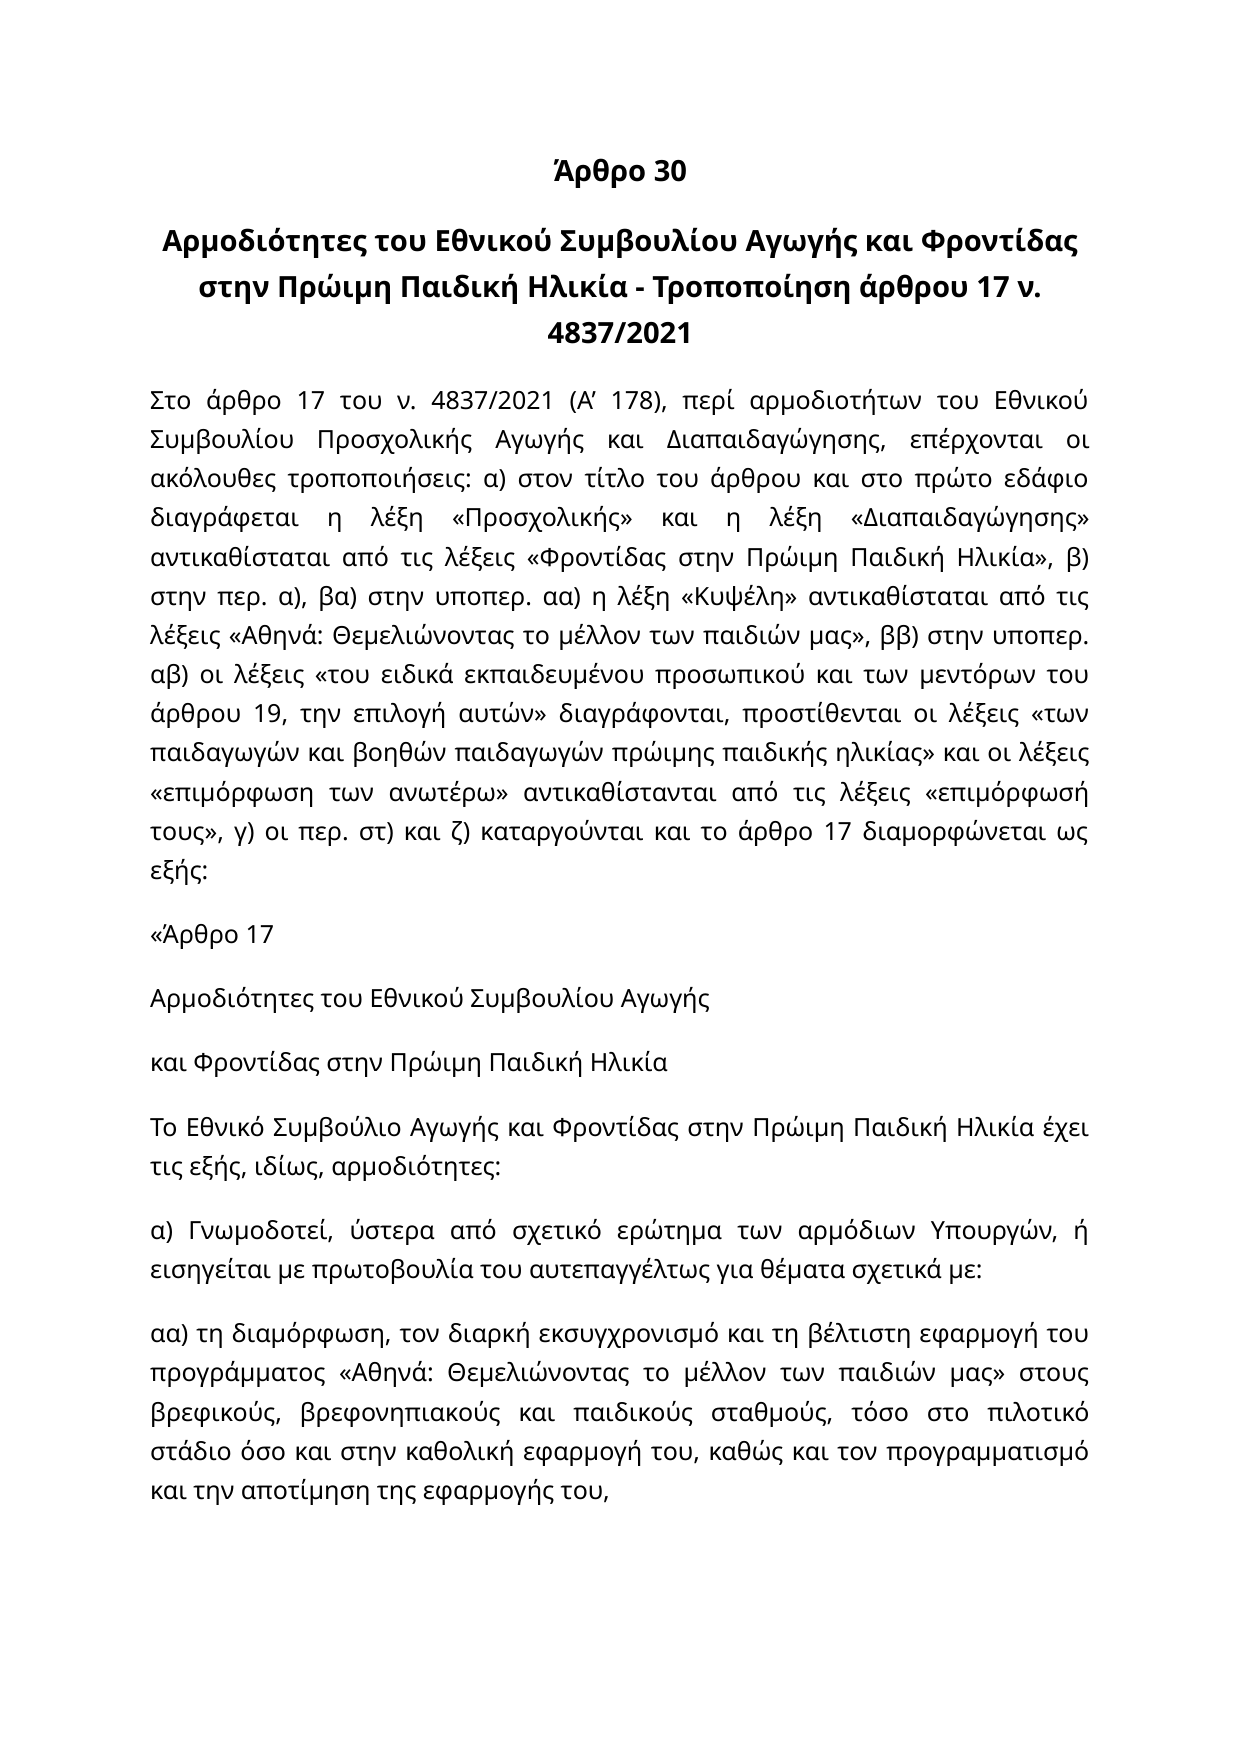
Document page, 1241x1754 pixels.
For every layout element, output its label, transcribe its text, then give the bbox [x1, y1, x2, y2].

text α) Γνωμοδοτεί, ύστερα από σχετικό ερώτημα των αρμόδιων Υπουργών, ή εισηγείται με πρωτοβουλία του αυτεπαγγέλτως για θέματα σχετικά με: [150, 1212, 1090, 1286]
text Το Εθνικό Συμβούλιο Αγωγής και Φροντίδας στην Πρώιμη Παιδική Ηλικία έχει τις εξής, ιδίως, αρμοδιότητες: [150, 1109, 1090, 1182]
subtitle Αρμοδιότητες του Εθνικού Συμβουλίου Αγωγής και Φροντίδας στην Πρώιμη Παιδική Ηλικία - Τροποποίηση άρθρου 17 ν. 4837/2021 [150, 221, 1090, 352]
text αα) τη διαμόρφωση, τον διαρκή εκσυγχρονισμό και τη βέλτιστη εφαρμογή του προγράμματος «Αθηνά: Θεμελιώνοντας το μέλλον των παιδιών μας» στους βρεφικούς, βρεφονηπιακούς και παιδικούς σταθμούς, τόσο στο πιλοτικό στάδιο όσο και στην καθολική εφαρμογή του, καθώς και τον προγραμματισμό και την αποτίμηση της εφαρμογής του, [150, 1316, 1090, 1507]
text Αρμοδιότητες του Εθνικού Συμβουλίου Αγωγής [150, 981, 1090, 1015]
text Στο άρθρο 17 του ν. 4837/2021 (Α’ 178), περί αρμοδιοτήτων του Εθνικού Συμβουλίου Προσχολικής Αγωγής και Διαπαιδαγώγησης, επέρχονται οι ακόλουθες τροποποιήσεις: α) στον τίτλο του άρθρου και στο πρώτο εδάφιο διαγράφεται η λέξη «Προσχολικής» και η λέξη «Διαπαιδαγώγησης» αντικαθίσταται από τις λέξεις «Φροντίδας στην Πρώιμη Παιδική Ηλικία», β) στην περ. α), βα) στην υποπερ. αα) η λέξη «Κυψέλη» αντικαθίσταται από τις λέξεις «Αθηνά: Θεμελιώνοντας το μέλλον των παιδιών μας», ββ) στην υποπερ. αβ) οι λέξεις «του ειδικά εκπαιδευμένου προσωπικού και των μεντόρων του άρθρου 19, την επιλογή αυτών» διαγράφονται, προστίθενται οι λέξεις «των παιδαγωγών και βοηθών παιδαγωγών πρώιμης παιδικής ηλικίας» και οι λέξεις «επιμόρφωση των ανωτέρω» αντικαθίστανται από τις λέξεις «επιμόρφωσή τους», γ) οι περ. στ) και ζ) καταργούνται και το άρθρο 17 διαμορφώνεται ως εξής: [150, 382, 1090, 887]
text και Φροντίδας στην Πρώιμη Παιδική Ηλικία [150, 1045, 1090, 1079]
subtitle Άρθρο 30 [150, 150, 1090, 190]
text «Άρθρο 17 [150, 917, 1090, 951]
